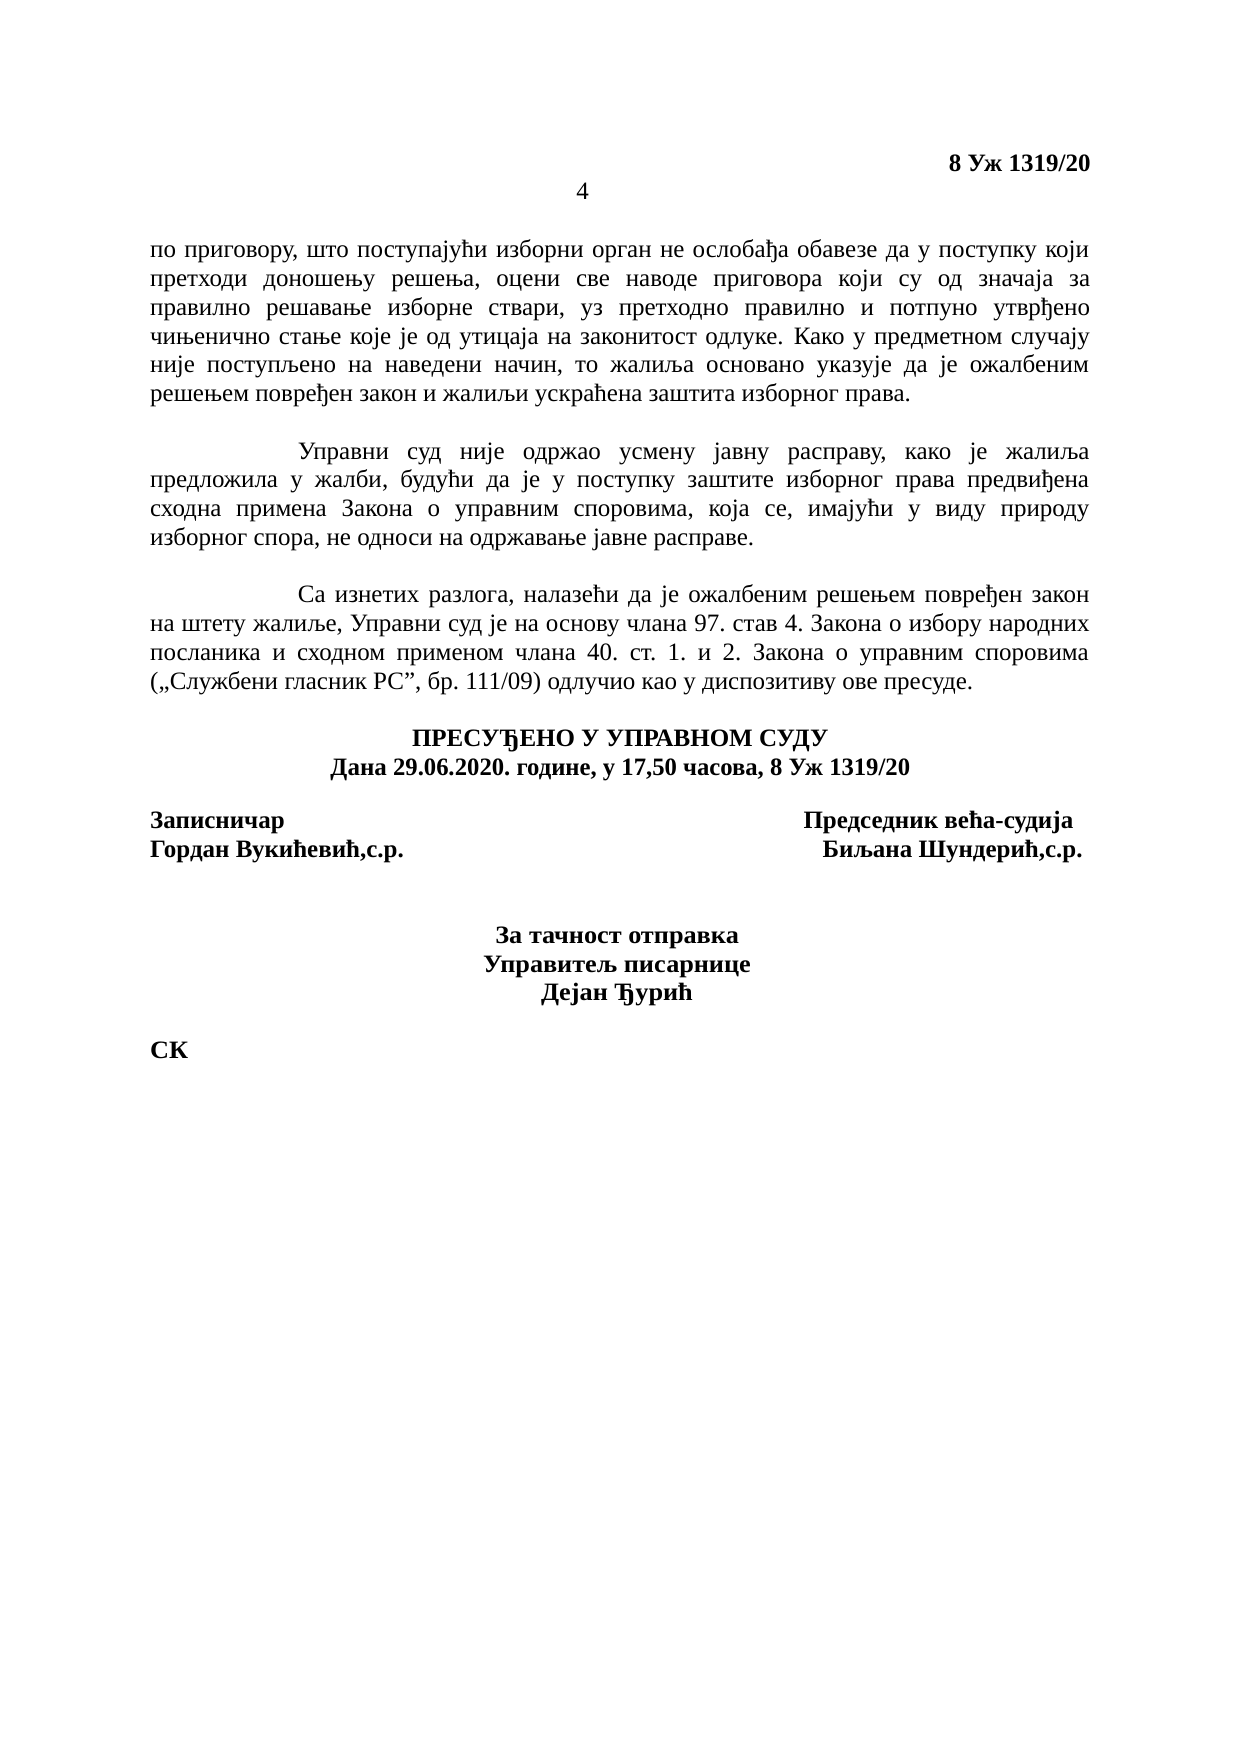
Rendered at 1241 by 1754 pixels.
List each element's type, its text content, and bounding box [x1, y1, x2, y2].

text Гордан Вукићевић,с.р. Биљана Шундерић,с.р. [150, 834, 1090, 862]
text Записничар Председник већа-судија [150, 805, 1090, 834]
text Управитељ писарнице [150, 949, 1090, 977]
text Управни суд није одржао усмену јавну расправу, како је жалиља предложила у жалби, будући да је у поступку заштите изборног права предвиђена сходна примена Закона о управним споровима, која се, имајући у виду природу изборног спора, не односи на одржавање јавне расправе. [150, 436, 1090, 551]
text по приговору, што поступајући изборни орган не ослобађа обавезе да у поступку који претходи доношењу решења, оцени све наводе приговора који су од значаја за правилно решавање изборне ствари, уз претходно правилно и потпуно утврђено чињенично стање које је од утицаја на законитост одлуке. Како у предметном случају није поступљено на наведени начин, то жалиља основано указује да је ожалбеним решењем повређен закон и жалиљи ускраћена заштита изборног права. [150, 234, 1090, 407]
text За тачност отправка [150, 920, 1090, 949]
text Са изнетих разлога, налазећи да је ожалбеним решењем повређен закон на штету жалиље, Управни суд је на основу члана 97. став 4. Закона о избору народних посланика и сходном применом члана 40. ст. 1. и 2. Закона о управним споровима („Службени гласник РС”, бр. 111/09) одлучио као у диспозитиву ове пресуде. [150, 579, 1090, 694]
text Дана 29.06.2020. године, у 17,50 часова, 8 Уж 1319/20 [150, 752, 1090, 781]
text ПРЕСУЂЕНО У УПРАВНОМ СУДУ [150, 723, 1090, 752]
text Дејан Ђурић [150, 977, 1090, 1006]
text СК [150, 1035, 1090, 1064]
